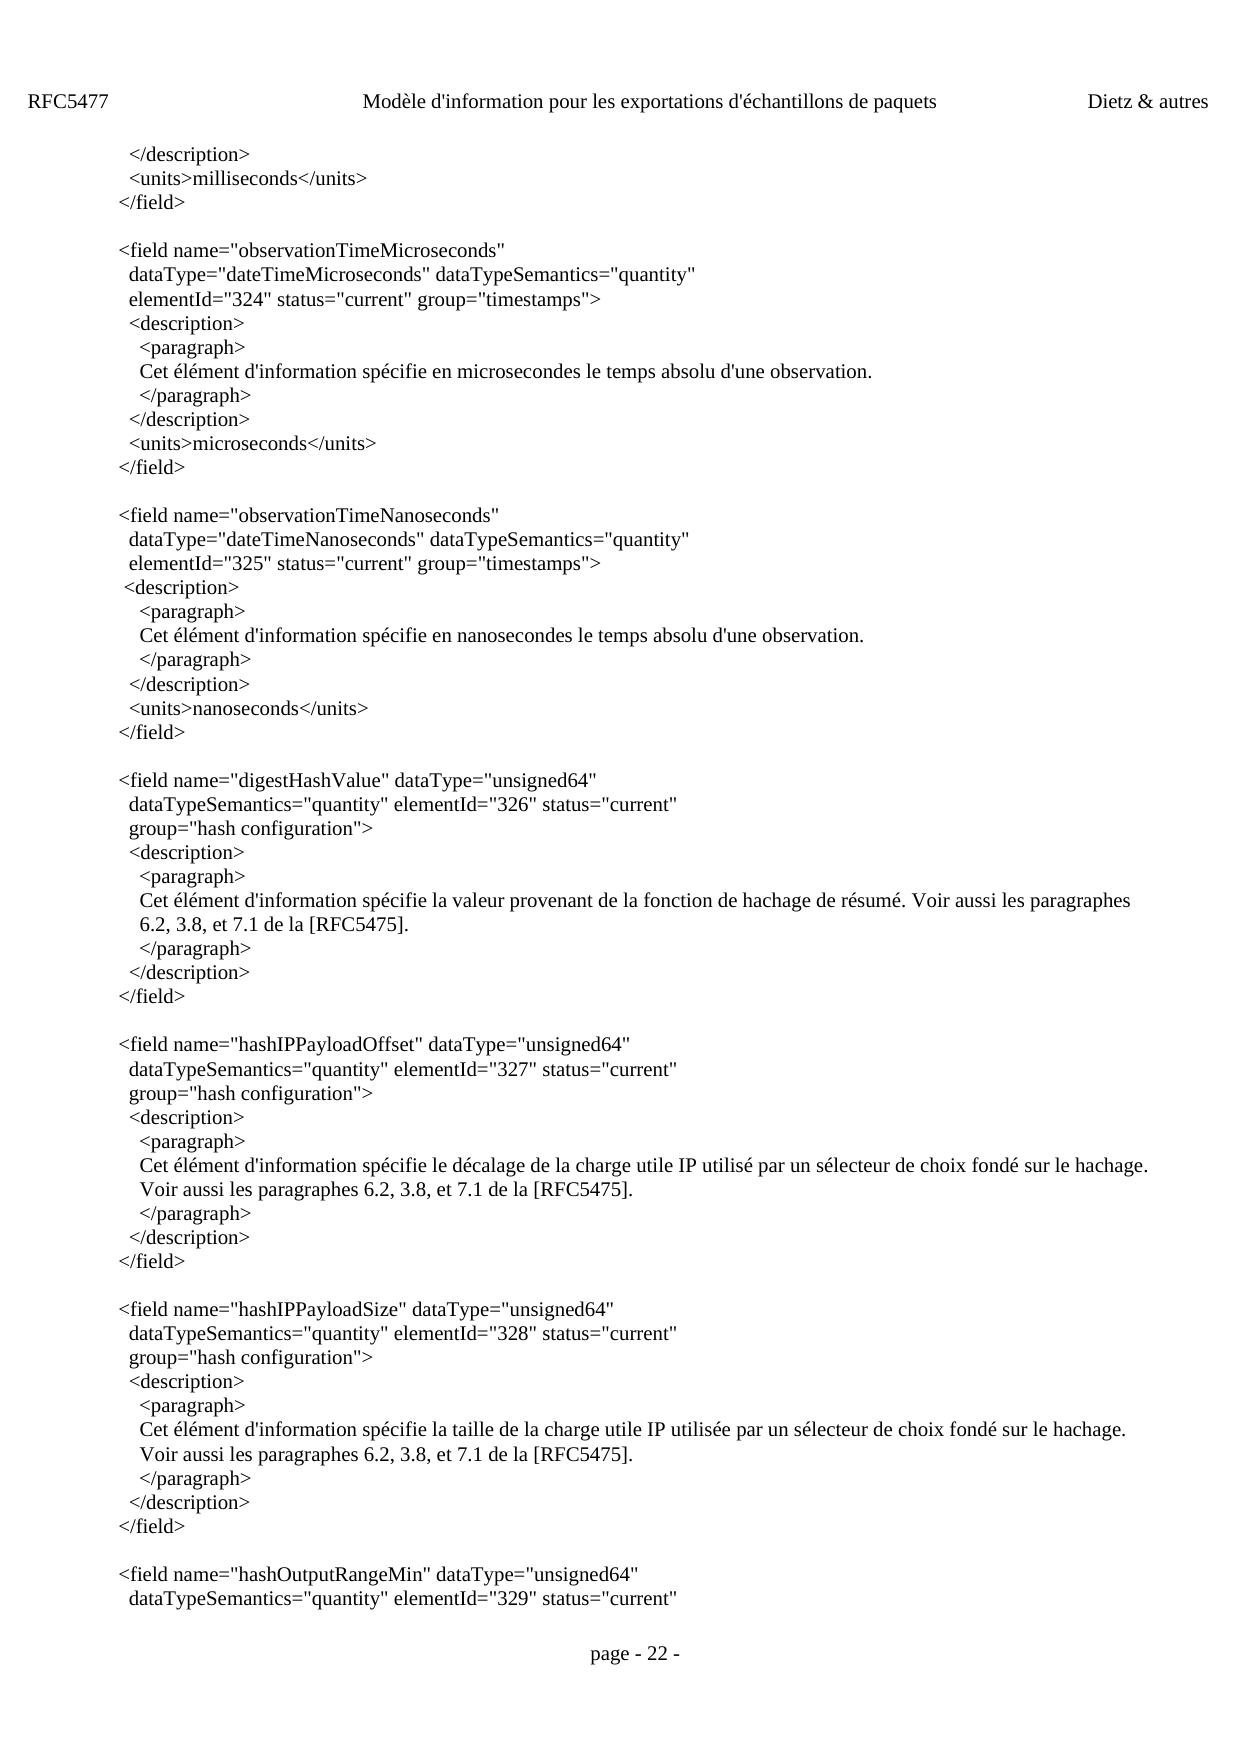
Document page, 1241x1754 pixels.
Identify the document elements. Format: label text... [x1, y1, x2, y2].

text <description> [118, 1369, 1152, 1393]
text elementId="324" status="current" group="timestamps"> [118, 286, 1152, 311]
text <paragraph> [118, 599, 1152, 623]
text <field name="observationTimeMicroseconds" [118, 238, 1152, 262]
text group="hash configuration"> [118, 1345, 1152, 1369]
text Cet élément d'information spécifie en microsecondes le temps absolu d'une observation. [139, 359, 1152, 383]
text <paragraph> [118, 864, 1152, 888]
text Cet élément d'information spécifie la valeur provenant de la fonction de hachage de résumé. Voir aussi les paragraphes 6.2, 3.8, et 7.1 de la [RFC5475]. [139, 888, 1152, 936]
text </paragraph> [118, 936, 1152, 960]
text </field> [118, 1514, 1152, 1538]
text group="hash configuration"> [118, 1081, 1152, 1104]
text <field name="hashIPPayloadSize" dataType="unsigned64" [118, 1297, 1152, 1321]
text Cet élément d'information spécifie en nanosecondes le temps absolu d'une observation. [139, 623, 1152, 647]
text </field> [118, 719, 1152, 744]
text </field> [118, 190, 1152, 214]
text dataType="dateTimeMicroseconds" dataTypeSemantics="quantity" [118, 262, 1152, 286]
text <units>milliseconds</units> [118, 166, 1152, 190]
text </description> [118, 671, 1152, 696]
text Cet élément d'information spécifie la taille de la charge utile IP utilisée par un sélecteur de choix fondé sur le hachage. Voir aussi les paragraphes 6.2, 3.8, et 7.1 de la [RFC5475]. [139, 1417, 1152, 1466]
text dataTypeSemantics="quantity" elementId="329" status="current" [118, 1586, 1152, 1610]
text <field name="hashIPPayloadOffset" dataType="unsigned64" [118, 1032, 1152, 1056]
text dataTypeSemantics="quantity" elementId="328" status="current" [118, 1321, 1152, 1345]
text dataType="dateTimeNanoseconds" dataTypeSemantics="quantity" [118, 527, 1152, 551]
text dataTypeSemantics="quantity" elementId="326" status="current" [118, 792, 1152, 816]
text <field name="observationTimeNanoseconds" [118, 503, 1152, 527]
text <paragraph> [118, 1393, 1152, 1417]
text <description> [118, 1104, 1152, 1129]
text <paragraph> [118, 1129, 1152, 1153]
text </field> [118, 984, 1152, 1008]
text <units>microseconds</units> [118, 431, 1152, 455]
text </description> [118, 960, 1152, 984]
text <description> [118, 840, 1152, 864]
text <field name="hashOutputRangeMin" dataType="unsigned64" [118, 1562, 1152, 1586]
text </paragraph> [118, 647, 1152, 671]
text </paragraph> [118, 1466, 1152, 1489]
text </paragraph> [118, 383, 1152, 407]
text </description> [118, 1225, 1152, 1249]
text </description> [118, 407, 1152, 431]
text <description> [118, 575, 1152, 599]
text <paragraph> [118, 334, 1152, 359]
text elementId="325" status="current" group="timestamps"> [118, 551, 1152, 575]
text group="hash configuration"> [118, 816, 1152, 840]
text dataTypeSemantics="quantity" elementId="327" status="current" [118, 1056, 1152, 1081]
text <units>nanoseconds</units> [118, 696, 1152, 719]
text </paragraph> [118, 1201, 1152, 1225]
text </description> [118, 1489, 1152, 1514]
text </field> [118, 1249, 1152, 1273]
text </description> [118, 142, 1152, 166]
text </field> [118, 455, 1152, 479]
text <description> [118, 311, 1152, 334]
text Cet élément d'information spécifie le décalage de la charge utile IP utilisé par un sélecteur de choix fondé sur le hachage. Voir aussi les paragraphes 6.2, 3.8, et 7.1 de la [RFC5475]. [139, 1153, 1152, 1201]
text <field name="digestHashValue" dataType="unsigned64" [118, 768, 1152, 792]
